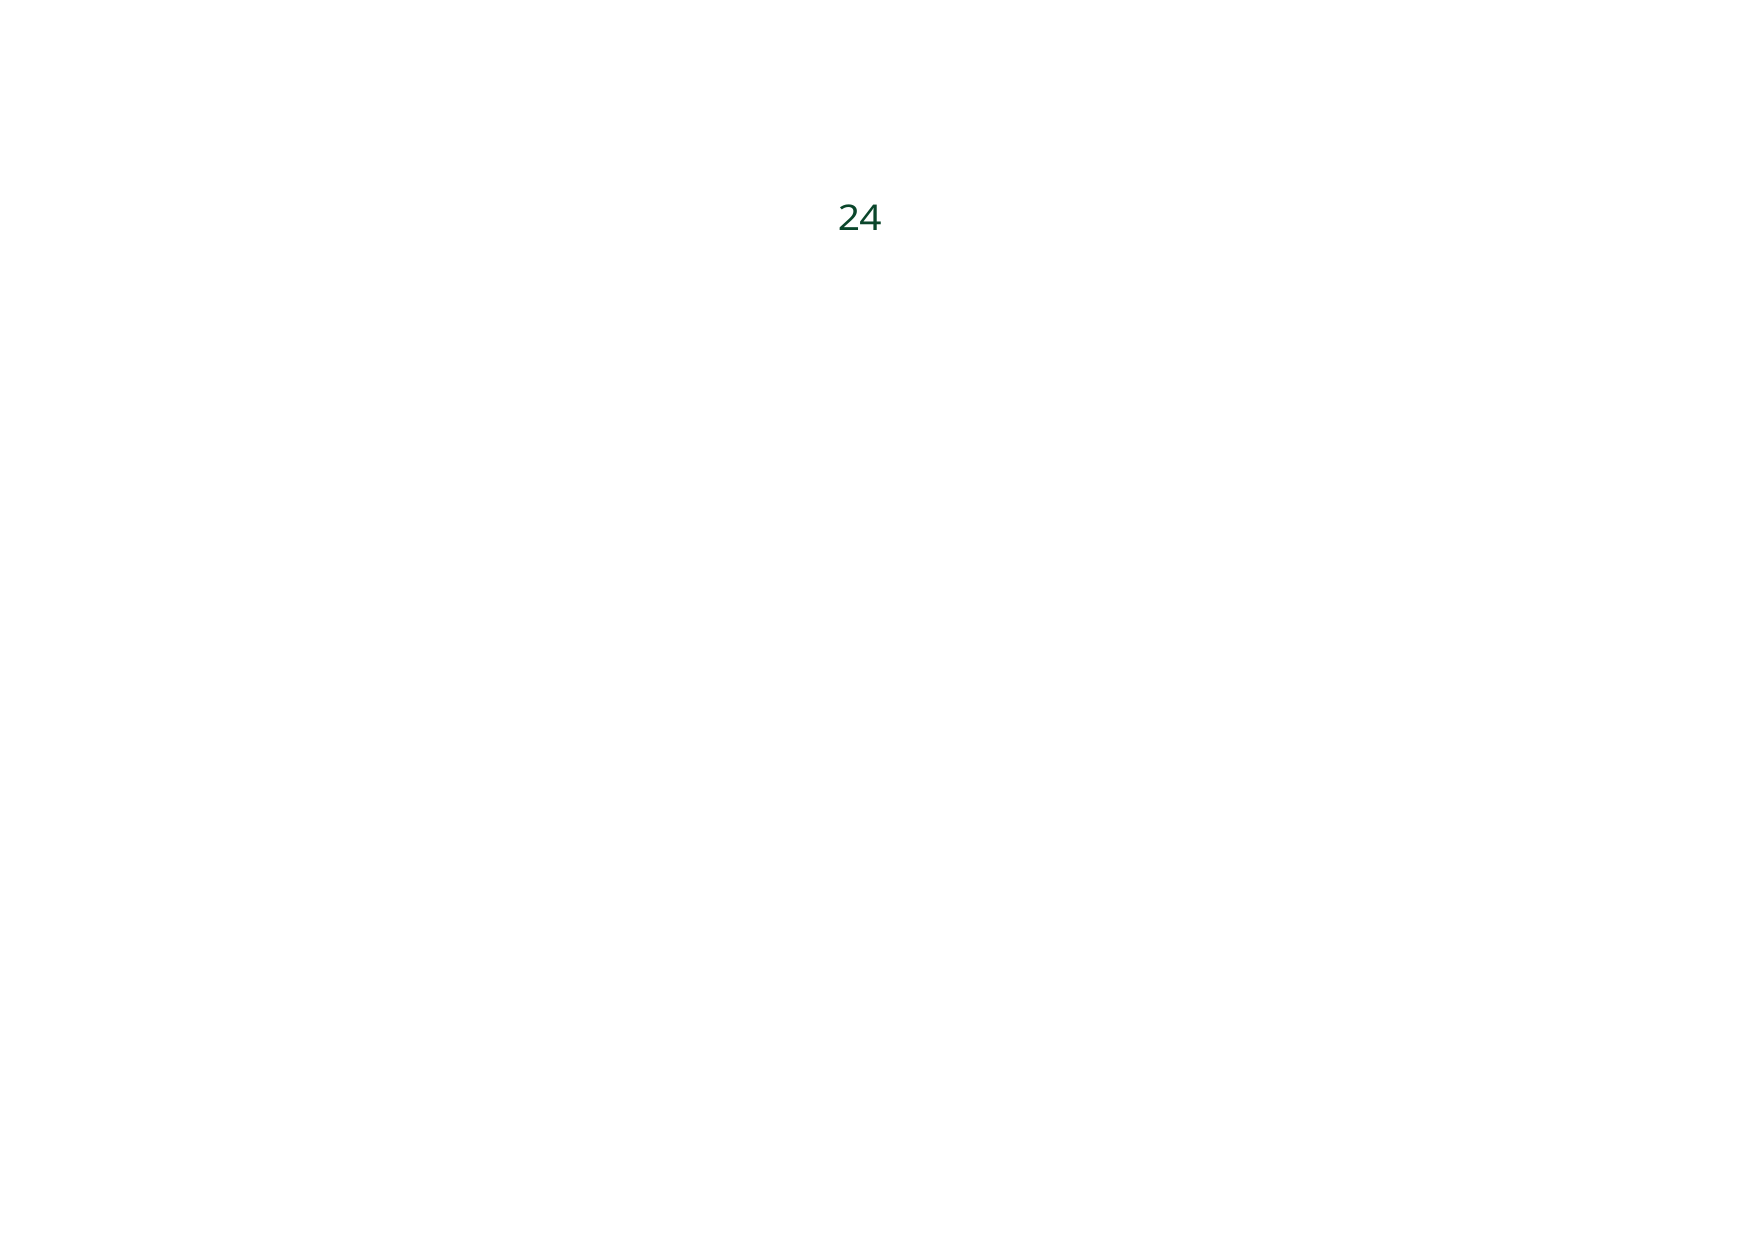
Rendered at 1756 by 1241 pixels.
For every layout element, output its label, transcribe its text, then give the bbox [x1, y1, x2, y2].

text 24 [44, 192, 1676, 240]
